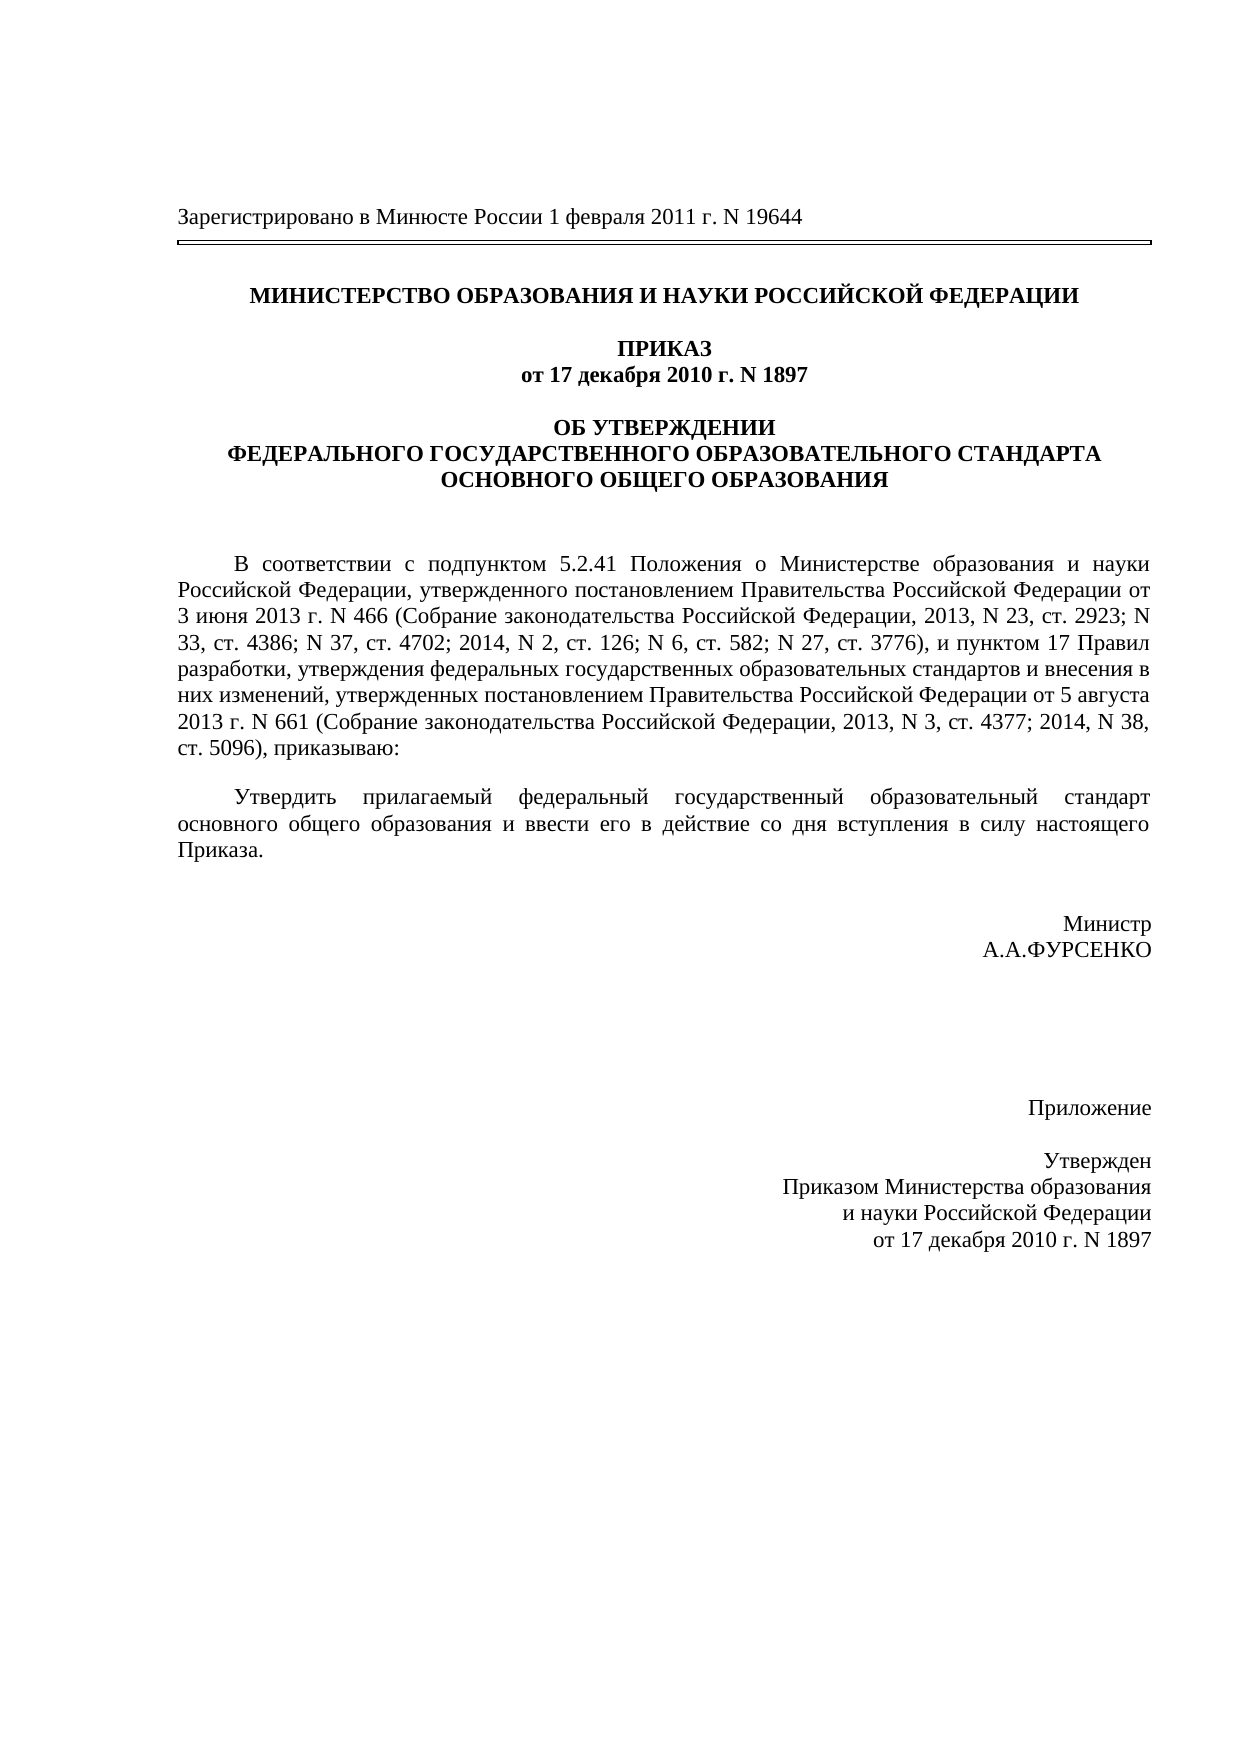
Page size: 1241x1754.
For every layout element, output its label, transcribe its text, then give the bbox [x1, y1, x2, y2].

text Зарегистрировано в Минюсте России 1 февраля 2011 г. N 19644 [177, 203, 1152, 229]
title ОБ УТВЕРЖДЕНИИ [177, 414, 1152, 440]
text от 17 декабря 2010 г. N 1897 [177, 1226, 1152, 1252]
title от 17 декабря 2010 г. N 1897 [177, 361, 1152, 387]
title ФЕДЕРАЛЬНОГО ГОСУДАРСТВЕННОГО ОБРАЗОВАТЕЛЬНОГО СТАНДАРТА [177, 440, 1152, 467]
title ПРИКАЗ [177, 335, 1152, 361]
text В соответствии с подпунктом 5.2.41 Положения о Министерстве образования и науки Российской Федерации, утвержденного постановлением Правительства Российской Федерации от 3 июня 2013 г. N 466 (Собрание законодательства Российской Федерации, 2013, N 23, ст. 2923; N 33, ст. 4386; N 37, ст. 4702; 2014, N 2, ст. 126; N 6, ст. 582; N 27, ст. 3776), и пунктом 17 Правил разработки, утверждения федеральных государственных образовательных стандартов и внесения в них изменений, утвержденных постановлением Правительства Российской Федерации от 5 августа 2013 г. N 661 (Собрание законодательства Российской Федерации, 2013, N 3, ст. 4377; 2014, N 38, ст. 5096), приказываю: [177, 549, 1152, 760]
title ОСНОВНОГО ОБЩЕГО ОБРАЗОВАНИЯ [177, 467, 1152, 493]
text Министр [177, 909, 1152, 936]
text Приказом Министерства образования [177, 1173, 1152, 1199]
text А.А.ФУРСЕНКО [177, 936, 1152, 962]
text Утвержден [177, 1147, 1152, 1173]
text и науки Российской Федерации [177, 1199, 1152, 1226]
text Утвердить прилагаемый федеральный государственный образовательный стандарт основного общего образования и ввести его в действие со дня вступления в силу настоящего Приказа. [177, 783, 1152, 862]
title МИНИСТЕРСТВО ОБРАЗОВАНИЯ И НАУКИ РОССИЙСКОЙ ФЕДЕРАЦИИ [177, 282, 1152, 308]
text Приложение [177, 1094, 1152, 1120]
